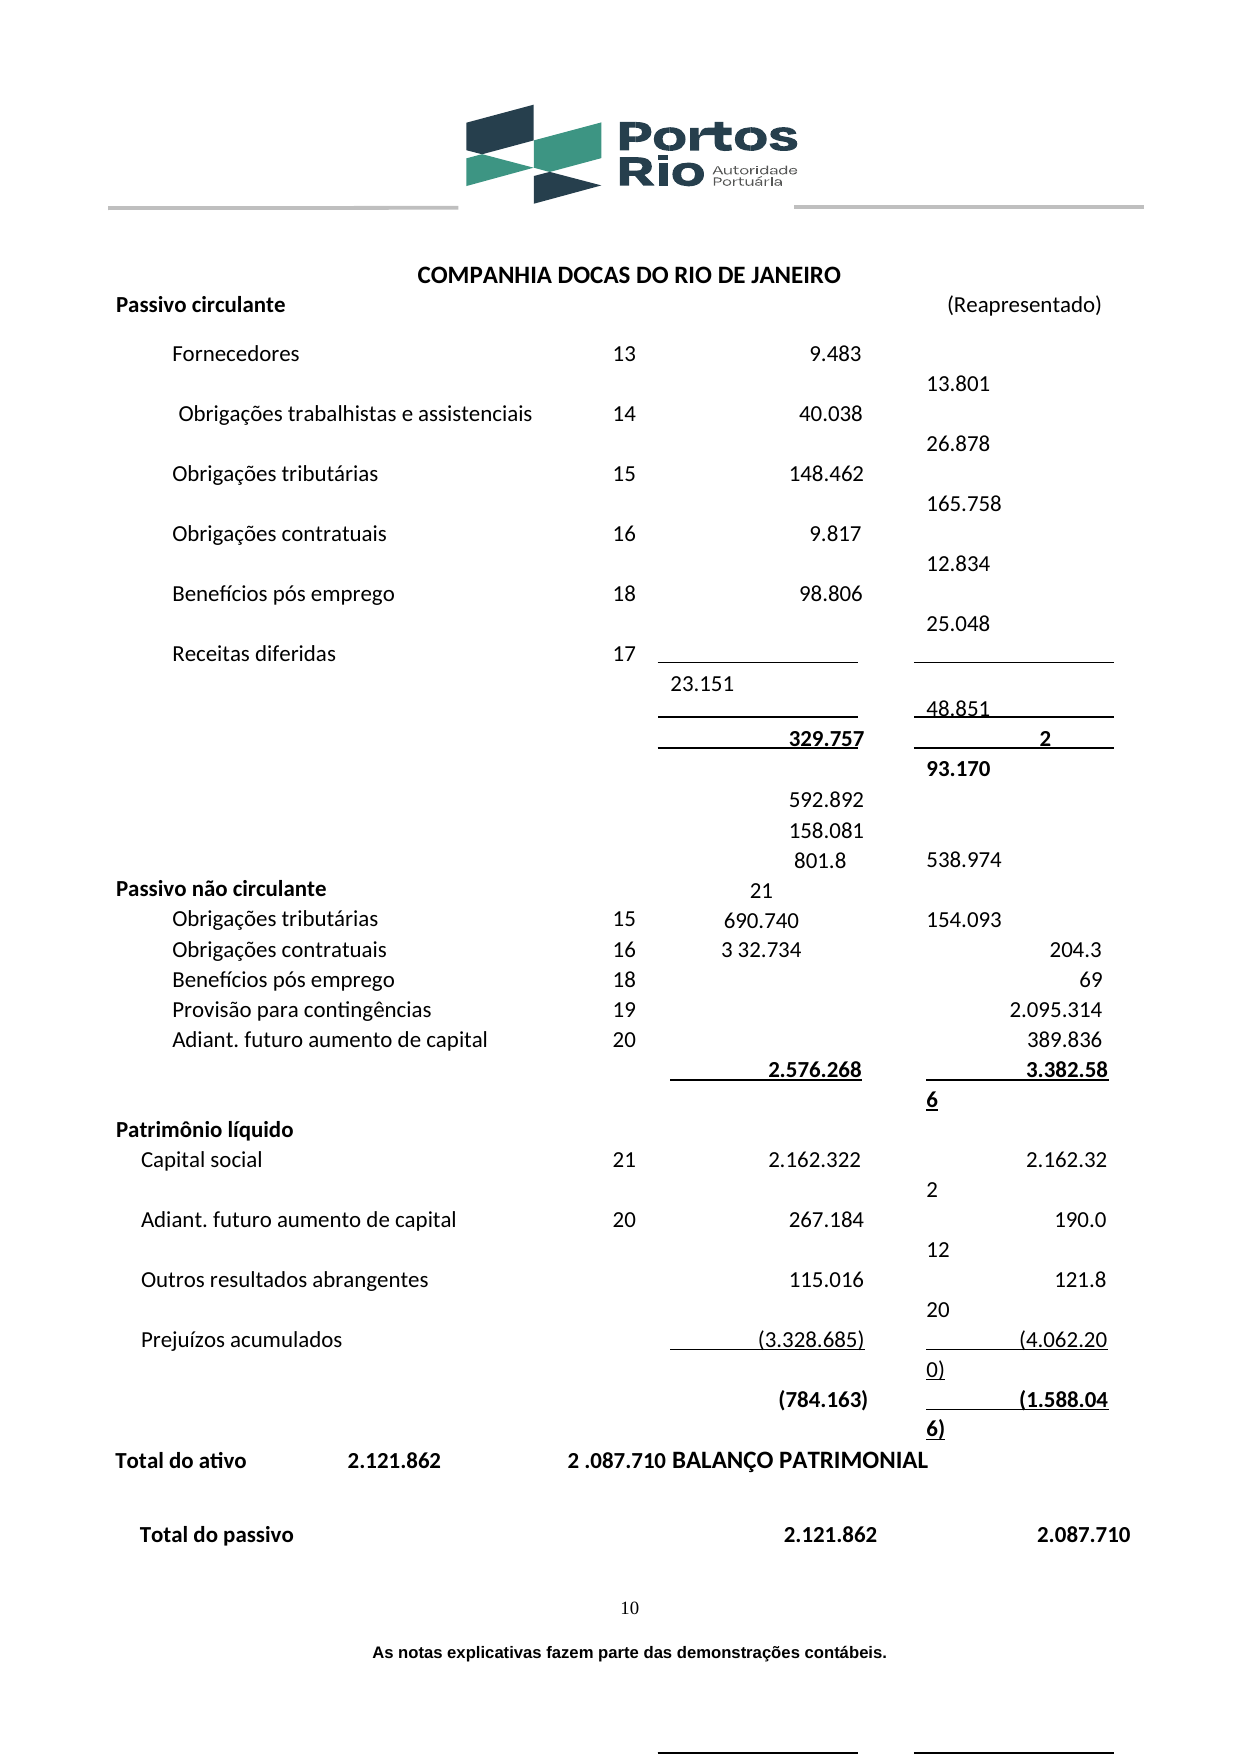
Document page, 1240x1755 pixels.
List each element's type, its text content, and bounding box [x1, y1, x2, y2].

table_cell (Reapresentado) [926, 290, 1114, 339]
table_cell 267.184 [670, 1205, 926, 1265]
table_cell 21 [600, 1145, 670, 1205]
table_cell 20 [600, 1205, 670, 1265]
table_cell 9.483 [670, 339, 926, 399]
table_cell [600, 1385, 670, 1444]
table_header 6 [926, 1081, 1108, 1145]
table_cell Obrigações contratuais [116, 519, 600, 579]
table_cell 115.016 [670, 1265, 926, 1325]
table_cell 25.048 [926, 579, 1114, 639]
table_cell 2 [926, 724, 1114, 747]
table_cell 23.151 [670, 639, 926, 724]
table_cell (784.163) [670, 1385, 926, 1444]
table_cell 18 [600, 579, 670, 639]
table_cell 9.817 [670, 519, 926, 579]
table_cell 98.806 [670, 579, 926, 639]
table_cell Passivo circulante [116, 290, 600, 339]
table_cell 26.878 [926, 399, 1114, 459]
table_cell Receitas diferidas [116, 639, 600, 724]
table_cell [600, 290, 670, 339]
table_cell 2.162.322 [926, 1145, 1108, 1205]
table_cell [600, 1265, 670, 1325]
table_cell Obrigações trabalhistas e assistenciais [116, 399, 600, 459]
table_cell Fornecedores [116, 339, 600, 399]
table_cell Benefícios pós emprego [116, 579, 600, 639]
table_header Patrimônio líquido [116, 1055, 600, 1145]
table_cell [926, 639, 1114, 662]
table_cell 13.801 [926, 339, 1114, 399]
table_cell (4.062.20 [926, 1325, 1108, 1349]
text Total do ativo 2.121.862 2 .087.710 BALANÇO PATRIMONIAL [115, 1444, 1148, 1475]
table_cell Passivo não circulante Obrigações tributárias lp Obrigações contratuais lp Benefícios pós emprego lp Provisão para contingências Adiant. futuro aumento de capital [116, 724, 600, 1055]
table_cell 2.162.322 [670, 1145, 926, 1205]
table_cell (1.588.04 [926, 1385, 1108, 1409]
table_cell 15 16 18 19 20 [600, 724, 670, 1055]
table_cell 0) [926, 1350, 1108, 1385]
table_cell 13 [600, 339, 670, 399]
table_cell [926, 718, 1114, 724]
table_cell 16 [600, 519, 670, 579]
table_header 2.576.268 [670, 1055, 926, 1145]
table_cell 93.170 538.974 154.093 204.369 2.095.314 389.836 [926, 749, 1114, 1055]
table_cell Prejuízos acumulados [116, 1325, 600, 1385]
table_cell [116, 1385, 600, 1444]
text Total do passivo 2.121.862 2.087.710 [114, 1520, 1148, 1548]
table_cell Outros resultados abrangentes [116, 1265, 600, 1325]
table_cell 329.757 592.892 158.081 801.821 690.740 3 32.734 [670, 724, 926, 1055]
table_cell [600, 1325, 670, 1385]
table_cell 6) [926, 1410, 1108, 1444]
table_cell Obrigações tributárias [116, 459, 600, 519]
table_cell 48.851 [926, 663, 1114, 716]
table_cell 17 [600, 639, 670, 724]
table_cell 165.758 [926, 459, 1114, 519]
table_cell 40.038 [670, 399, 926, 459]
table_cell [670, 290, 926, 339]
table_cell 14 [600, 399, 670, 459]
table_cell 148.462 [670, 459, 926, 519]
table_cell (3.328.685) [670, 1325, 926, 1385]
table_header [600, 1055, 670, 1145]
table_cell 15 [600, 459, 670, 519]
table_header 3.382.58 [926, 1055, 1108, 1079]
table_cell 12.834 [926, 519, 1114, 579]
table_cell 190.012 [926, 1205, 1108, 1265]
table_cell 121.820 [926, 1265, 1108, 1325]
table_cell Adiant. futuro aumento de capital PL [116, 1205, 600, 1265]
table_cell Capital social [116, 1145, 600, 1205]
